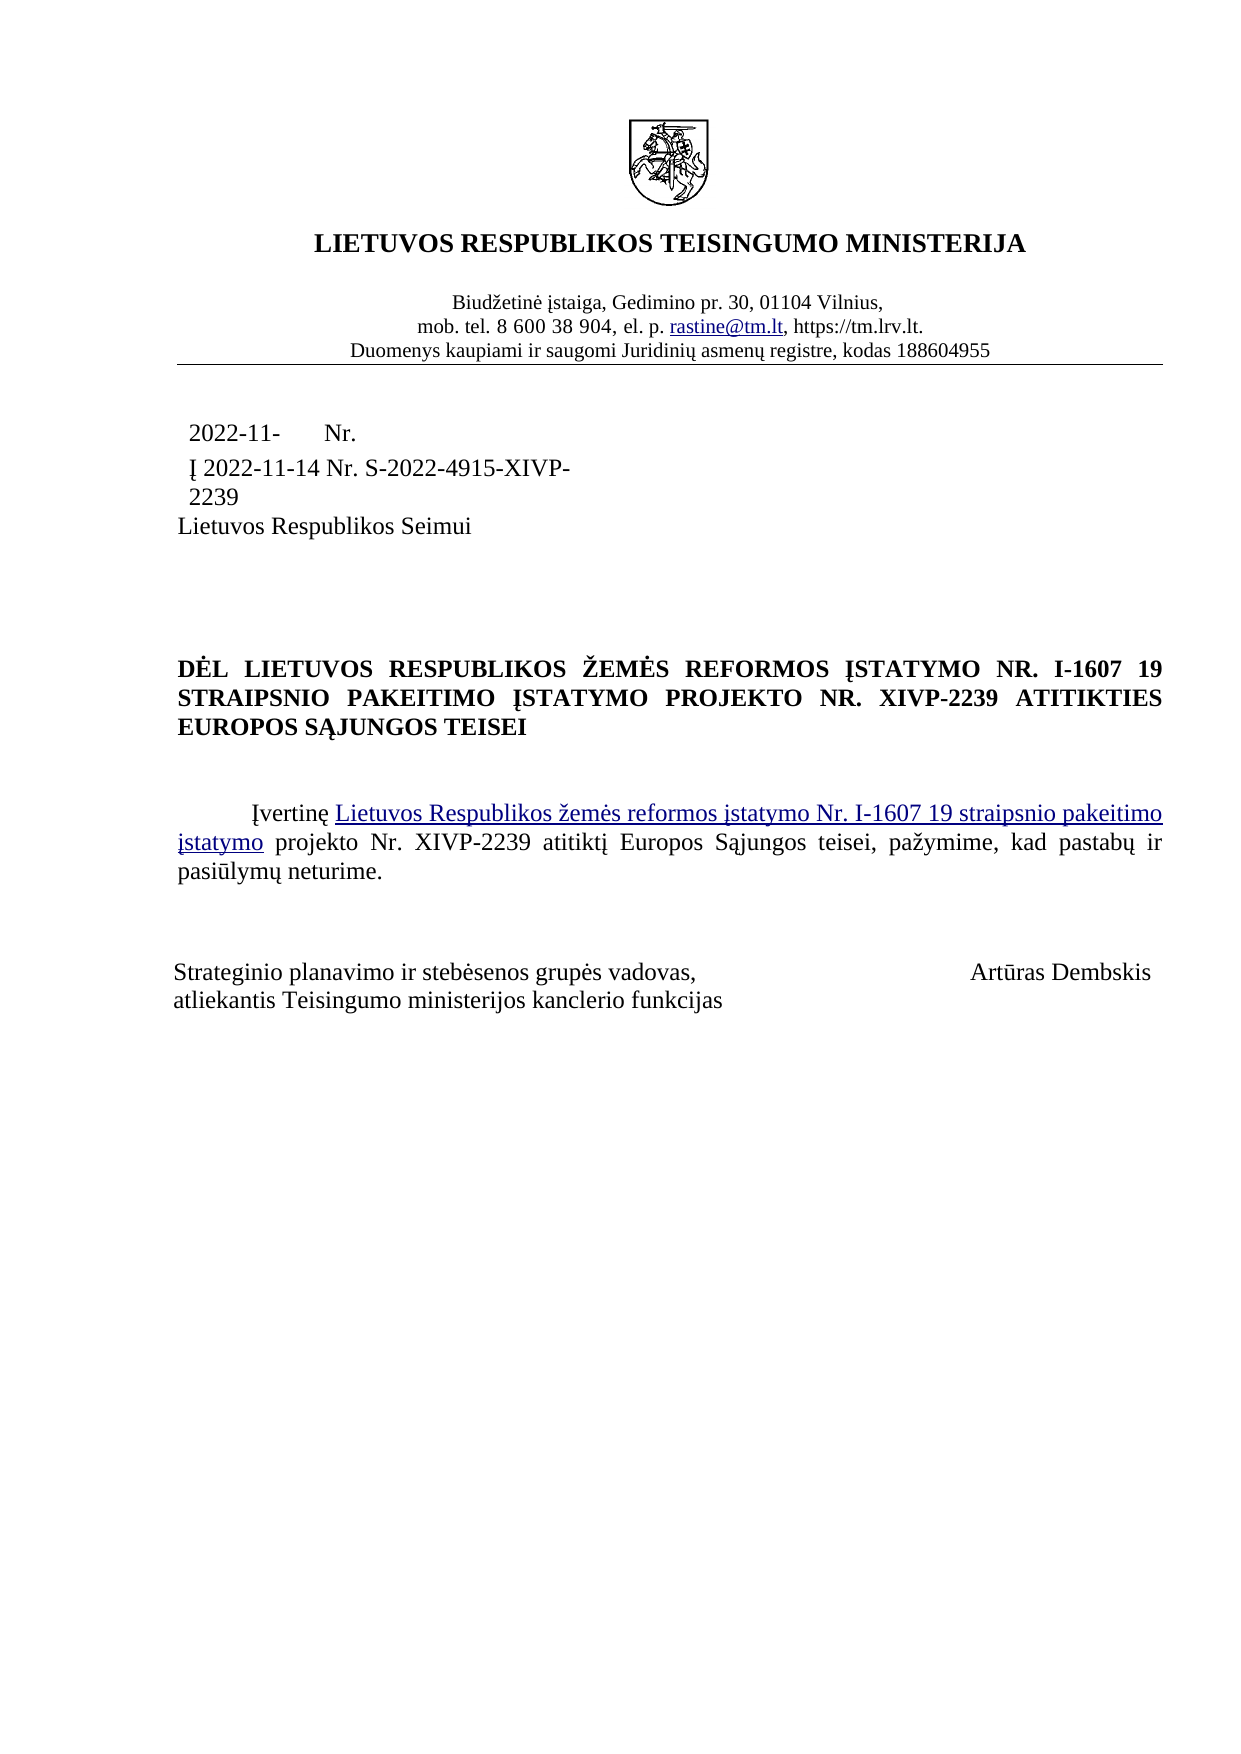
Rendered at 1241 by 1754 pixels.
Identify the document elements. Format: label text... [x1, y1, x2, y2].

table_cell Į 2022-11-14 Nr. S-2022-4915-XIVP-2239 [177, 453, 598, 511]
table_header [738, 1086, 1162, 1115]
text Įvertinę Lietuvos Respublikos žemės reformos įstatymo Nr. I-1607 19 straipsnio pakeitimo įstatymo projekto Nr. XIVP-2239 atitiktį Europos Sąjungos teisei, pažymime, kad pastabų ir pasiūlymų neturime. [177, 798, 1163, 884]
table_cell [598, 453, 603, 511]
table_header Strateginio planavimo ir stebėsenos grupės vadovas, atliekantis Teisingumo ministerijos kanclerio funkcijas [162, 957, 738, 1014]
table_header Artūras Dembskis [738, 957, 1162, 1014]
text Dėl Lietuvos Respublikos Žemės reformos įstatymo Nr. I-1607 19 straipsnio pakeitimo įstatymo projekto Nr. XIVP-2239 atitikties Europos Sąjungos teisei [177, 654, 1163, 741]
table_header 2022-11- Nr. [177, 418, 603, 453]
table_header [162, 1086, 738, 1115]
text Lietuvos Respublikos Seimui [177, 511, 1130, 539]
